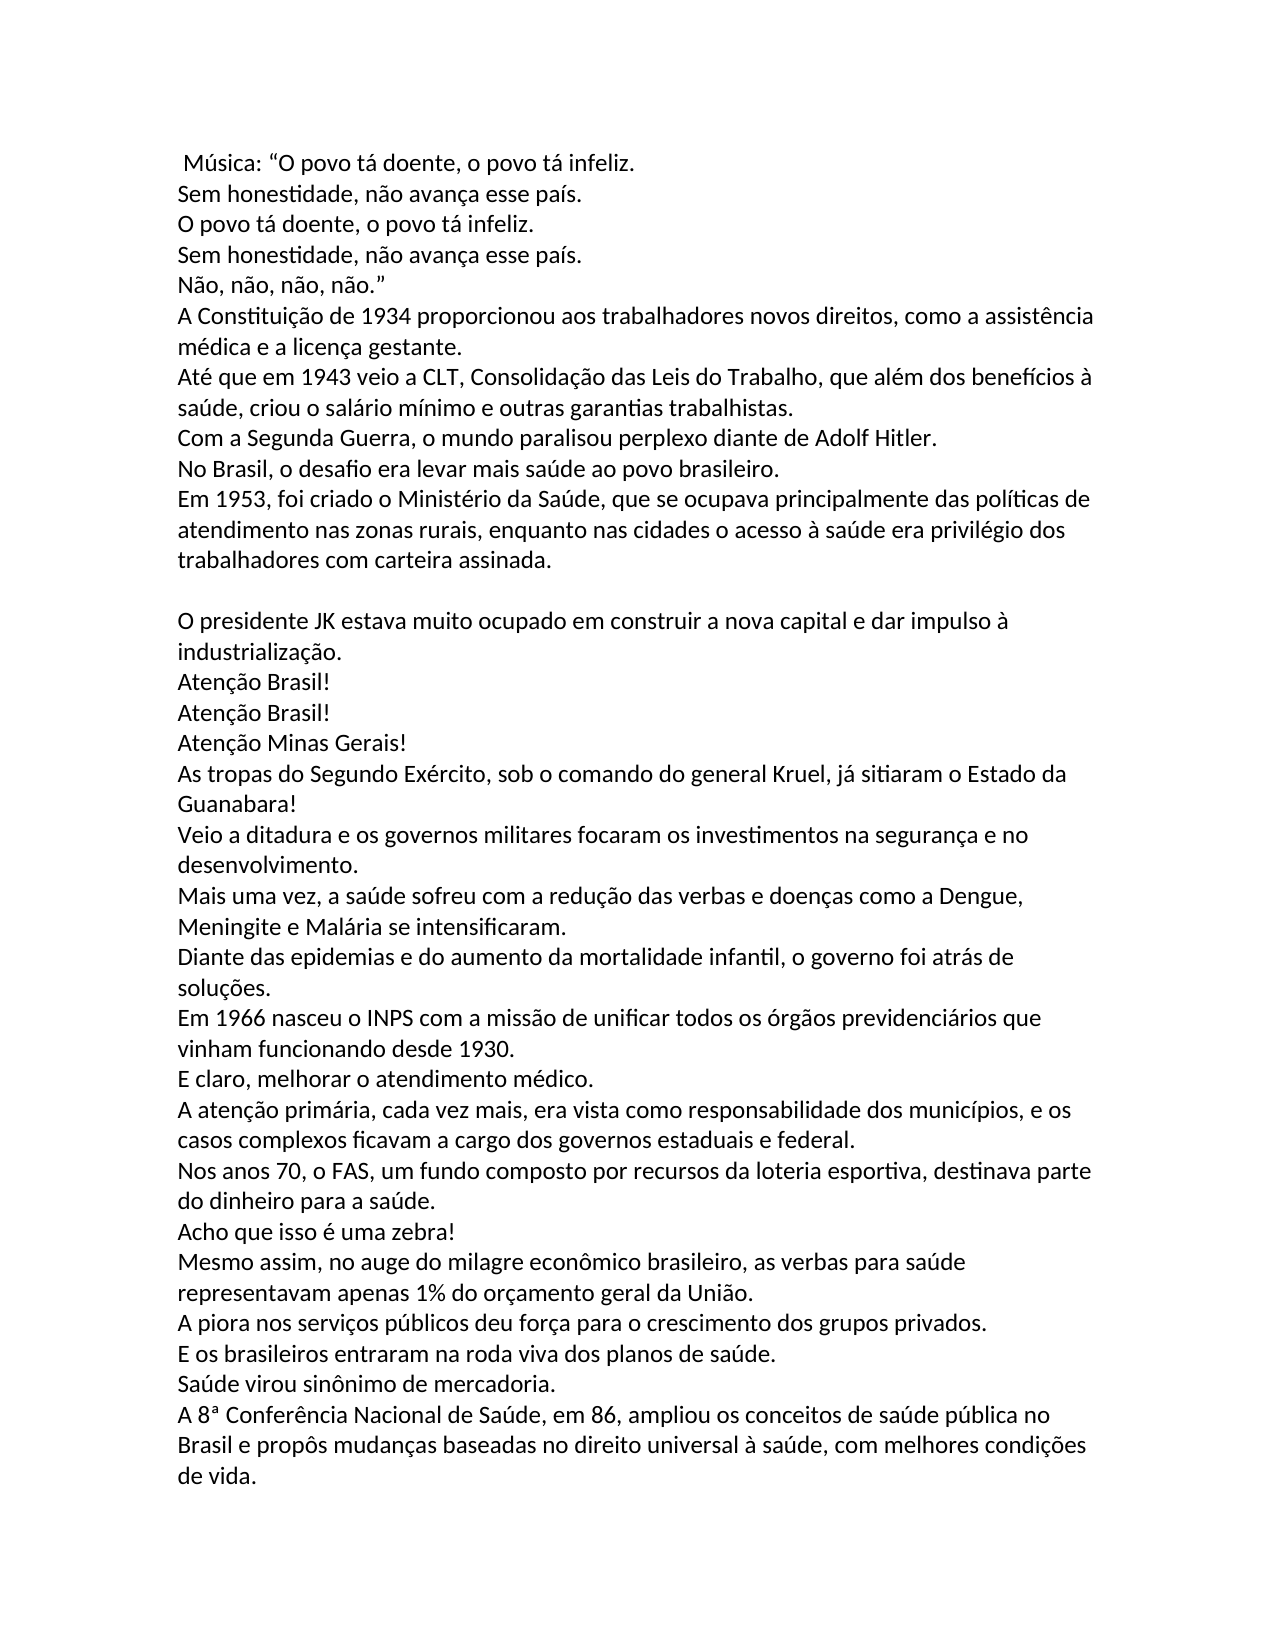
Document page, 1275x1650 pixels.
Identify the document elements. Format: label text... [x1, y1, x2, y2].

text No Brasil, o desafio era levar mais saúde ao povo brasileiro. [177, 453, 1098, 483]
text E claro, melhorar o atendimento médico. [177, 1063, 1098, 1094]
text Saúde virou sinônimo de mercadoria. [177, 1368, 1098, 1399]
text A 8ª Conferência Nacional de Saúde, em 86, ampliou os conceitos de saúde pública no Brasil e propôs mudanças baseadas no direito universal à saúde, com melhores condições de vida. [177, 1399, 1098, 1491]
text Sem honestidade, não avança esse país. [177, 178, 1098, 209]
text Nos anos 70, o FAS, um fundo composto por recursos da loteria esportiva, destinava parte do dinheiro para a saúde. [177, 1155, 1098, 1216]
text Acho que isso é uma zebra! [177, 1216, 1098, 1246]
text O povo tá doente, o povo tá infeliz. [177, 209, 1098, 239]
text Até que em 1943 veio a CLT, Consolidação das Leis do Trabalho, que além dos benefícios à saúde, criou o salário mínimo e outras garantias trabalhistas. [177, 361, 1098, 422]
text E os brasileiros entraram na roda viva dos planos de saúde. [177, 1338, 1098, 1368]
text A Constituição de 1934 proporcionou aos trabalhadores novos direitos, como a assistência médica e a licença gestante. [177, 300, 1098, 361]
text Sem honestidade, não avança esse país. [177, 239, 1098, 270]
text Em 1953, foi criado o Ministério da Saúde, que se ocupava principalmente das políticas de atendimento nas zonas rurais, enquanto nas cidades o acesso à saúde era privilégio dos trabalhadores com carteira assinada. [177, 483, 1098, 575]
text As tropas do Segundo Exército, sob o comando do general Kruel, já sitiaram o Estado da Guanabara! [177, 758, 1098, 819]
text Mesmo assim, no auge do milagre econômico brasileiro, as verbas para saúde representavam apenas 1% do orçamento geral da União. [177, 1246, 1098, 1307]
text Veio a ditadura e os governos militares focaram os investimentos na segurança e no desenvolvimento. [177, 819, 1098, 880]
text Atenção Brasil! [177, 666, 1098, 697]
text Em 1966 nasceu o INPS com a missão de unificar todos os órgãos previdenciários que vinham funcionando desde 1930. [177, 1002, 1098, 1063]
text A piora nos serviços públicos deu força para o crescimento dos grupos privados. [177, 1307, 1098, 1338]
text Diante das epidemias e do aumento da mortalidade infantil, o governo foi atrás de soluções. [177, 941, 1098, 1002]
text Música: “O povo tá doente, o povo tá infeliz. [177, 148, 1098, 178]
text Atenção Minas Gerais! [177, 727, 1098, 758]
text Mais uma vez, a saúde sofreu com a redução das verbas e doenças como a Dengue, Meningite e Malária se intensificaram. [177, 880, 1073, 941]
text Com a Segunda Guerra, o mundo paralisou perplexo diante de Adolf Hitler. [177, 422, 1098, 453]
text Atenção Brasil! [177, 697, 1098, 727]
text A atenção primária, cada vez mais, era vista como responsabilidade dos municípios, e os casos complexos ficavam a cargo dos governos estaduais e federal. [177, 1094, 1098, 1155]
text Não, não, não, não.” [177, 270, 1098, 300]
text O presidente JK estava muito ocupado em construir a nova capital e dar impulso à industrialização. [177, 605, 1098, 666]
